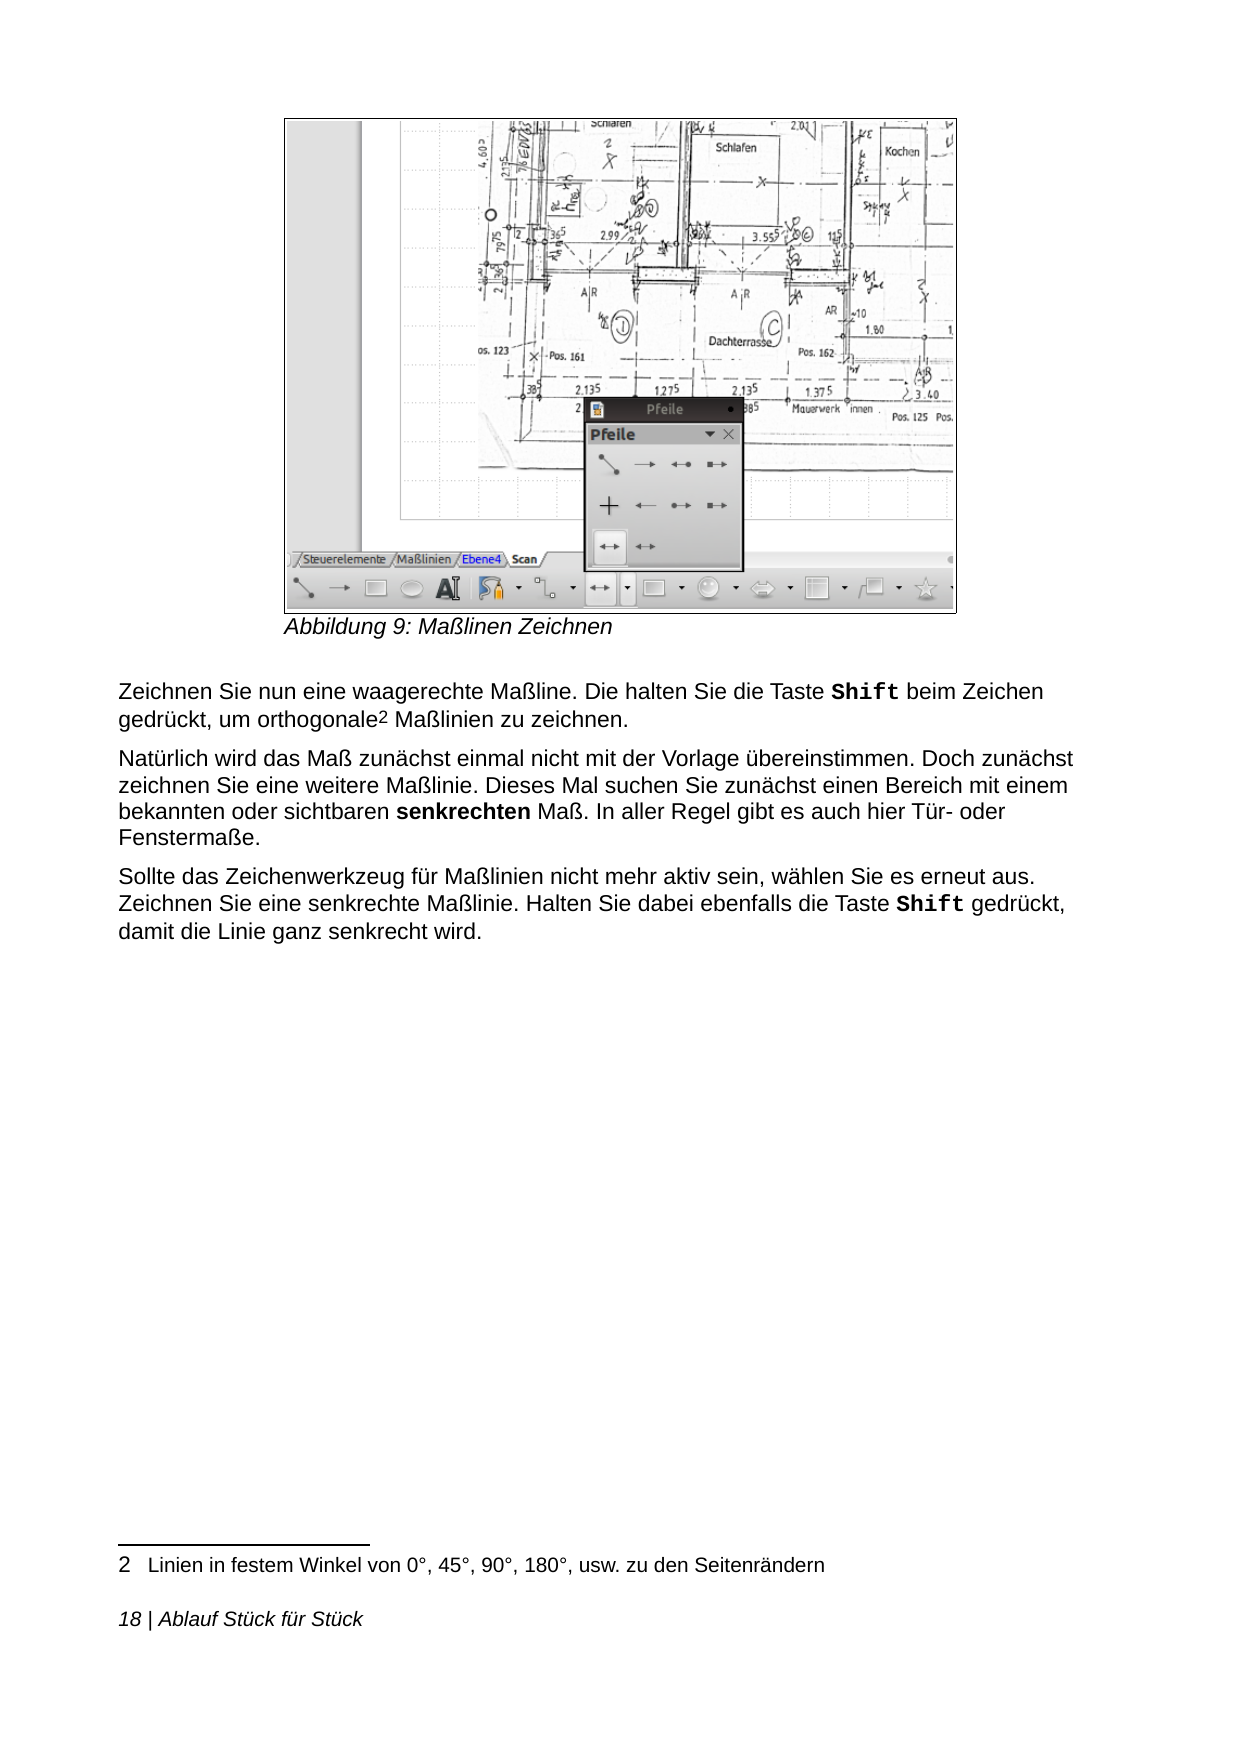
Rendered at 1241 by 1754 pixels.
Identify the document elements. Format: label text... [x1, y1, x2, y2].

text Natürlich wird das Maß zunächst einmal nicht mit der Vorlage übereinstimmen. Doch zunächst zeichnen Sie eine weitere Maßlinie. Dieses Mal suchen Sie zunächst einen Bereich mit einem bekannten oder sichtbaren senkrechten Maß. In aller Regel gibt es auch hier Tür- oder Fenstermaße. [118, 745, 1122, 851]
text [285, 119, 956, 613]
picture [287, 121, 954, 610]
text Abbildung 9: Maßlinen Zeichnen [284, 614, 956, 639]
text Zeichnen Sie nun eine waagerechte Maßline. Die halten Sie die Taste Shift beim Zeichen gedrückt, um orthogonale Maßlinien zu zeichnen. [118, 678, 1122, 733]
text Sollte das Zeichenwerkzeug für Maßlinien nicht mehr aktiv sein, wählen Sie es erneut aus. Zeichnen Sie eine senkrechte Maßlinie. Halten Sie dabei ebenfalls die Taste Shift gedrückt, damit die Linie ganz senkrecht wird. [118, 863, 1122, 944]
text Linien in festem Winkel von 0°, 45°, 90°, 180°, usw. zu den Seitenrändern [118, 1551, 1122, 1577]
